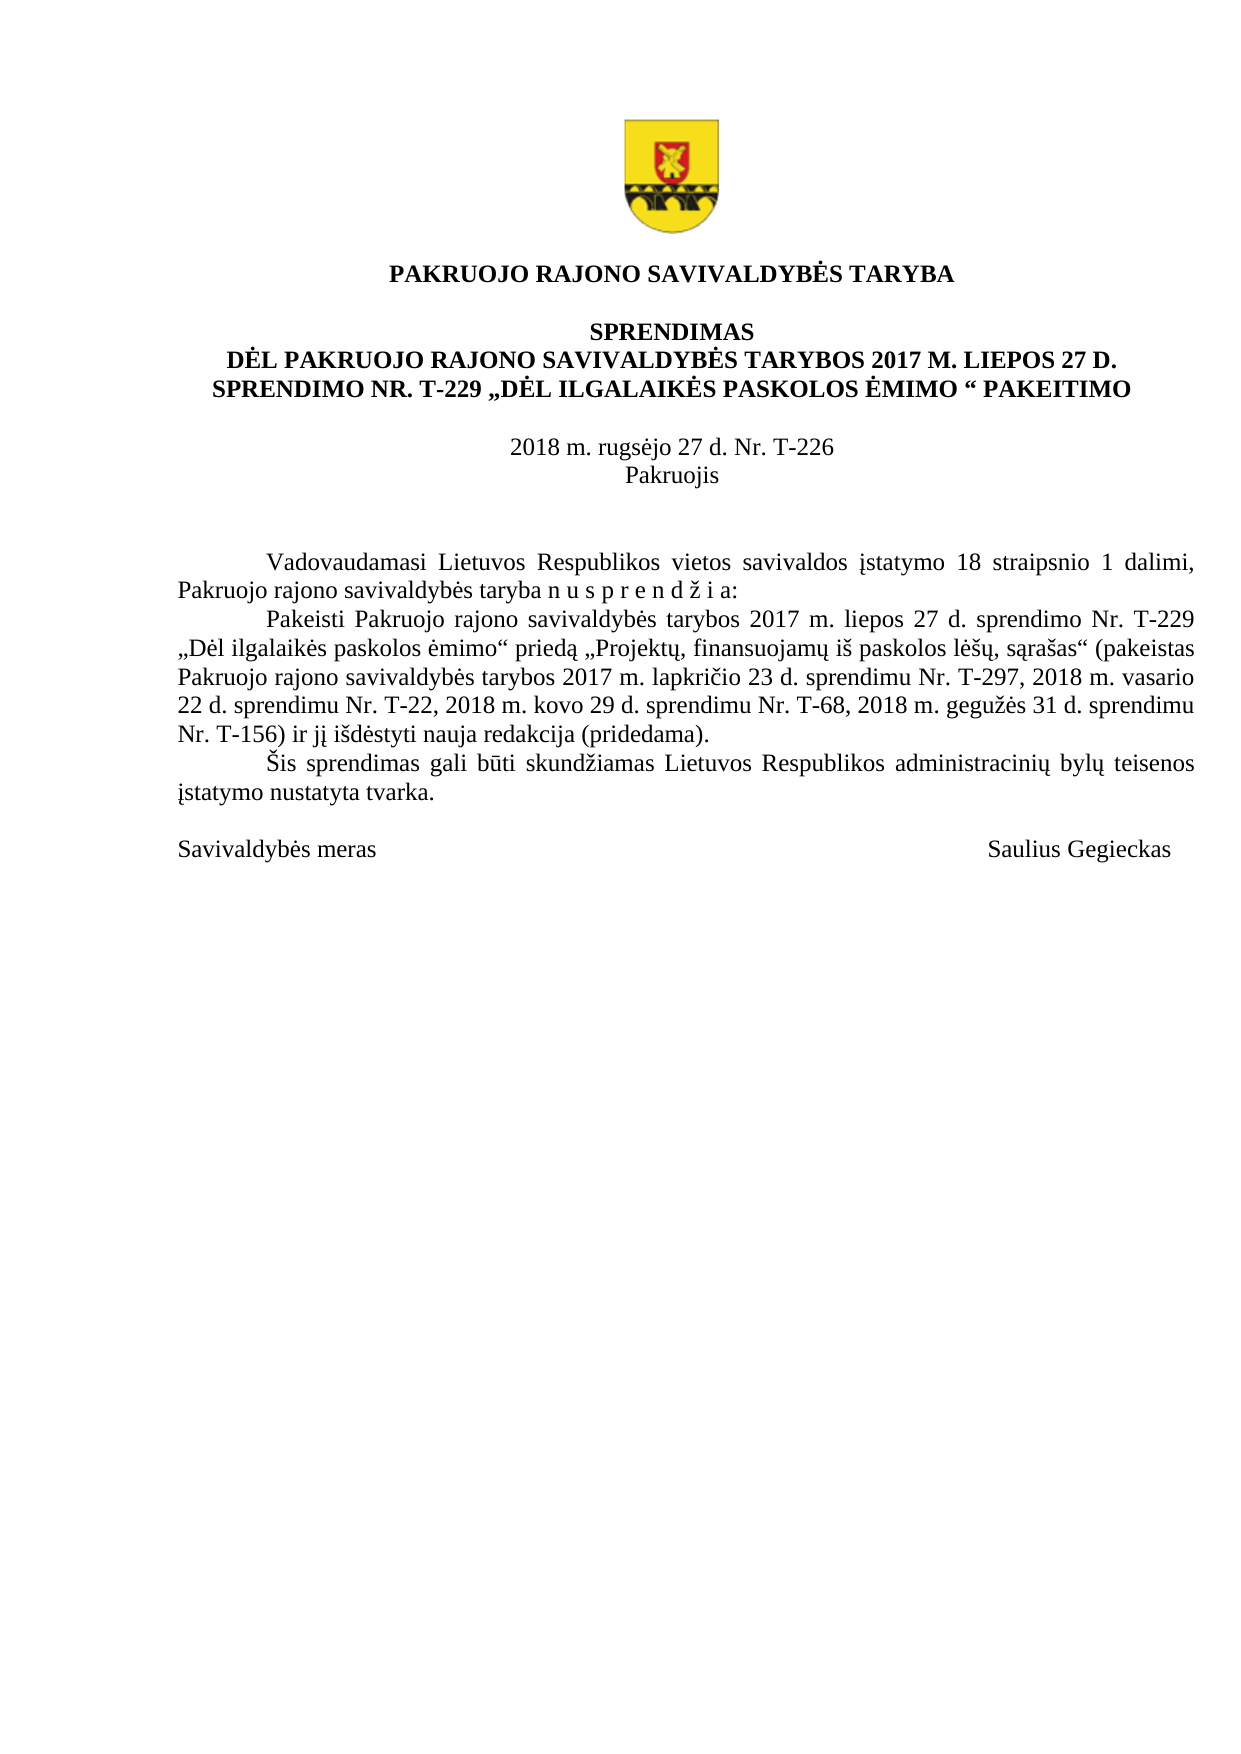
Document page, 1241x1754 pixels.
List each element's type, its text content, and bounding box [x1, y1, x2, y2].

subtitle Savivaldybės meras Saulius Gegieckas [177, 834, 1196, 863]
text Pakruojis [177, 461, 1167, 489]
table_header [1019, 978, 1196, 1007]
table_header [361, 978, 487, 1007]
table_cell [1019, 1007, 1196, 1036]
table_header [856, 978, 1018, 1007]
table_header [177, 978, 361, 1007]
text Šis sprendimas gali būti skundžiamas Lietuvos Respublikos administracinių bylų teisenos įstatymo nustatyta tvarka. [177, 748, 1196, 806]
text Vadovaudamasi Lietuvos Respublikos vietos savivaldos įstatymo 18 straipsnio 1 dalimi, Pakruojo rajono savivaldybės taryba n u s p r e n d ž i a: [177, 547, 1196, 604]
table_cell [856, 1007, 1018, 1036]
table_header [487, 978, 714, 1007]
text SPRENDIMAS [177, 317, 1167, 346]
table_header [714, 978, 856, 1007]
text 2018 m. rugsėjo 27 d. Nr. T-226 [177, 432, 1167, 461]
table_cell [714, 1007, 856, 1036]
text Pakeisti Pakruojo rajono savivaldybės tarybos 2017 m. liepos 27 d. sprendimo Nr. T-229 „Dėl ilgalaikės paskolos ėmimo“ priedą „Projektų, finansuojamų iš paskolos lėšų, sąrašas“ (pakeistas Pakruojo rajono savivaldybės tarybos 2017 m. lapkričio 23 d. sprendimu Nr. T-297, 2018 m. vasario 22 d. sprendimu Nr. T-22, 2018 m. kovo 29 d. sprendimu Nr. T-68, 2018 m. gegužės 31 d. sprendimu Nr. T-156) ir jį išdėstyti nauja redakcija (pridedama). [177, 604, 1196, 748]
text DĖL PAKRUOJO RAJONO SAVIVALDYBĖS TARYBOS 2017 M. LIEPOS 27 D. SPRENDIMO NR. T-229 „DĖL ILGALAIKĖS PASKOLOS ĖMIMO “ PAKEITIMO [177, 346, 1167, 403]
table_cell [177, 1007, 408, 1036]
table_cell [408, 1007, 620, 1036]
text PAKRUOJO RAJONO SAVIVALDYBĖS TARYBA [177, 259, 1167, 288]
table_cell [620, 1007, 714, 1036]
